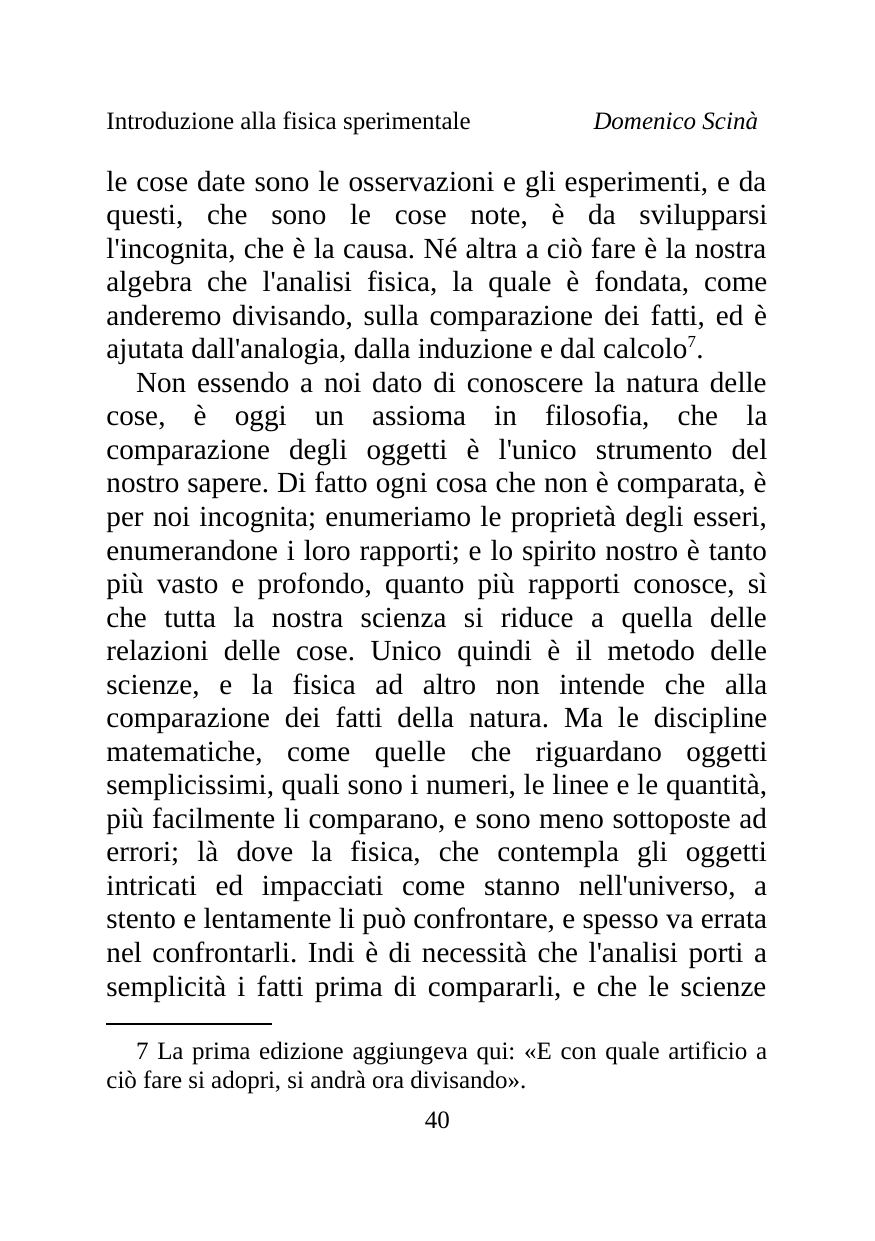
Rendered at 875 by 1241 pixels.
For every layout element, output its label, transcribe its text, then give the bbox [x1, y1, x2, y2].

text le cose date sono le osservazioni e gli esperimenti, e da questi, che sono le cose note, è da svilupparsi l'incognita, che è la causa. Né altra a ciò fare è la nostra algebra che l'analisi fisica, la quale è fondata, come anderemo divisando, sulla comparazione dei fatti, ed è ajutata dall'analogia, dalla induzione e dal calcolo. [106, 164, 768, 365]
text Non essendo a noi dato di conoscere la natura delle cose, è oggi un assioma in filosofia, che la comparazione degli oggetti è l'unico strumento del nostro sapere. Di fatto ogni cosa che non è comparata, è per noi incognita; enumeriamo le proprietà degli esseri, enumerandone i loro rapporti; e lo spirito nostro è tanto più vasto e profondo, quanto più rapporti conosce, sì che tutta la nostra scienza si riduce a quella delle relazioni delle cose. Unico quindi è il metodo delle scienze, e la fisica ad altro non intende che alla comparazione dei fatti della natura. Ma le discipline matematiche, come quelle che riguardano oggetti semplicissimi, quali sono i numeri, le linee e le quantità, più facilmente li comparano, e sono meno sottoposte ad errori; là dove la fisica, che contempla gli oggetti intricati ed impacciati come stanno nell'universo, a stento e lentamente li può confrontare, e spesso va errata nel confrontarli. Indi è di necessità che l'analisi porti a semplicità i fatti prima di compararli, e che le scienze [106, 365, 768, 1002]
text La prima edizione aggiungeva qui: «E con quale artificio a ciò fare si adopri, si andrà ora divisando». [106, 1036, 768, 1093]
